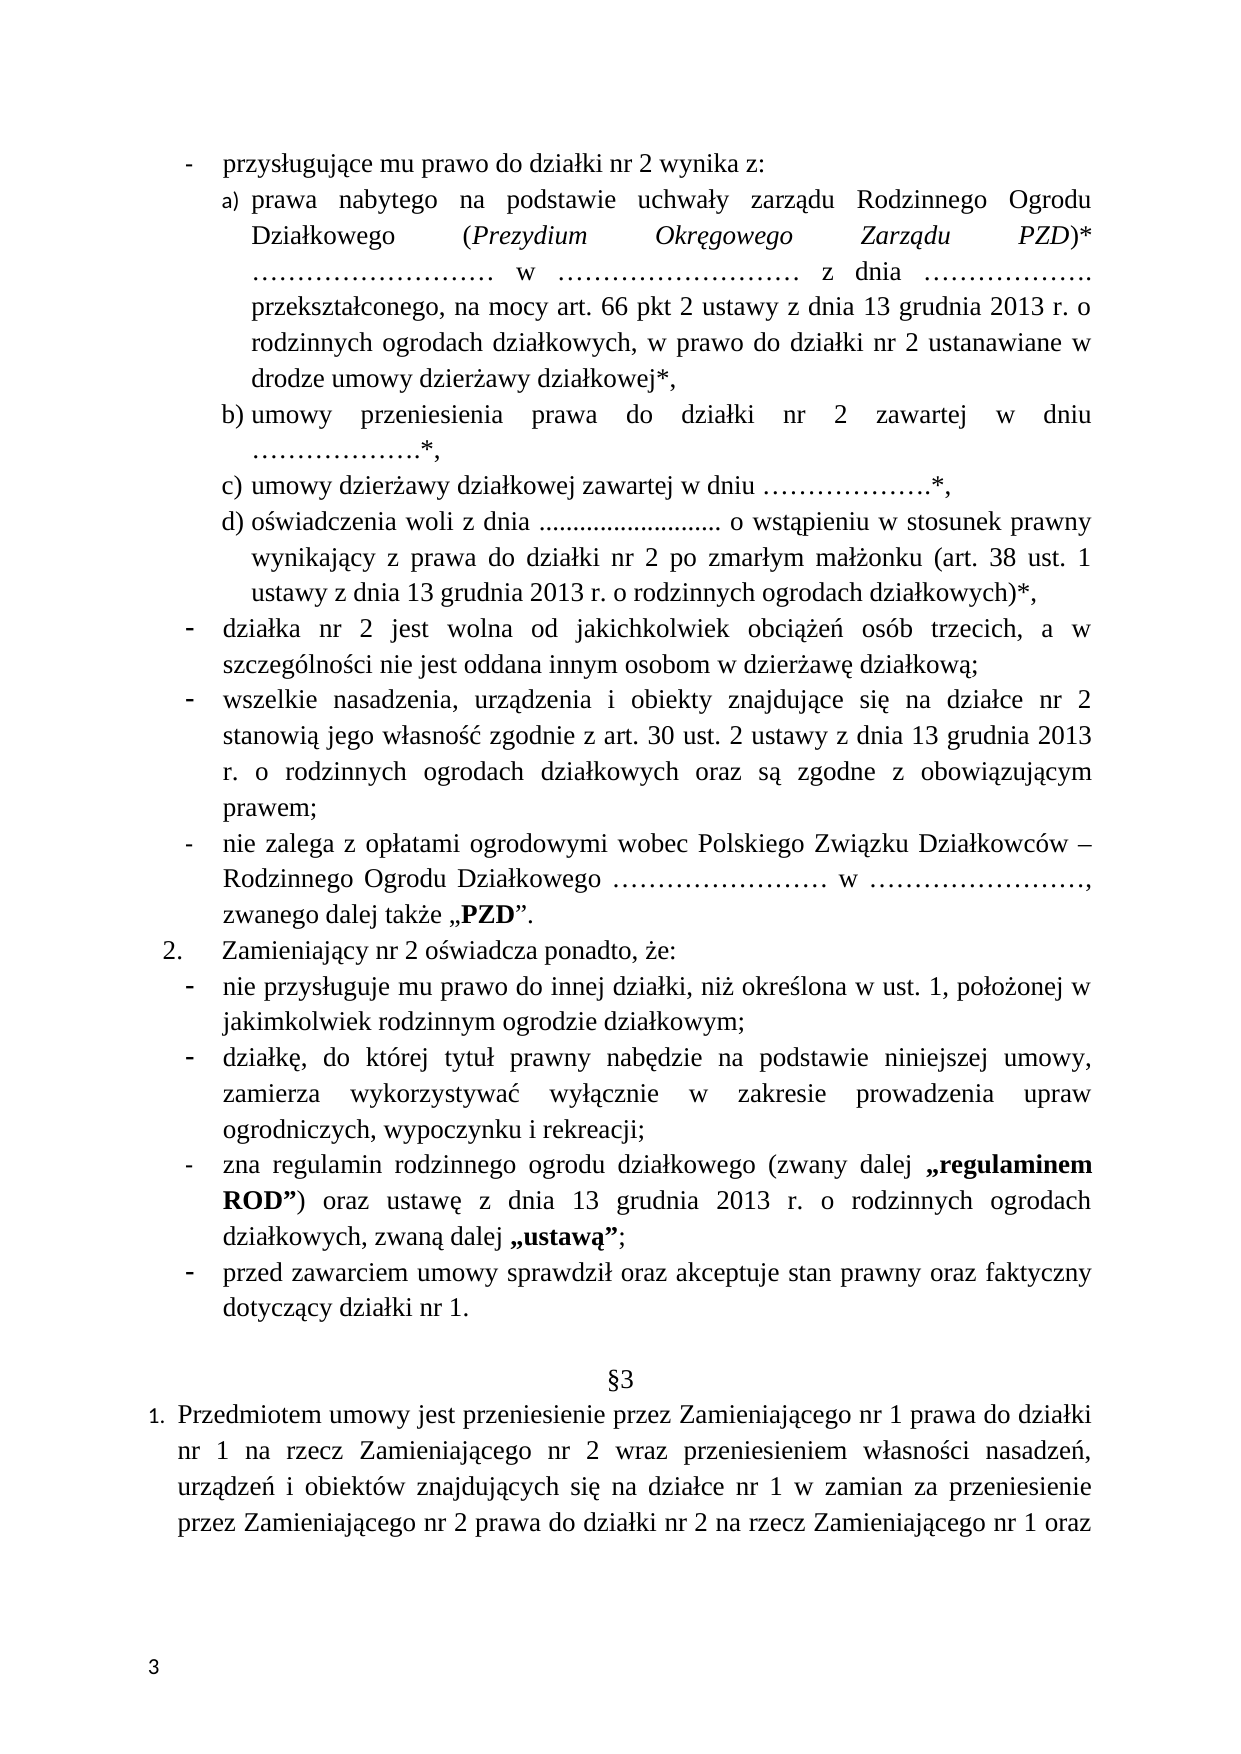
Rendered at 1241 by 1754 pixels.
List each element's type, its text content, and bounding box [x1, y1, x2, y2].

text §3 [148, 1363, 1093, 1394]
list umowy przeniesienia prawa do działki nr 2 zawartej w dniu ……………….*, [221, 398, 1093, 464]
list nie zalega z opłatami ogrodowymi wobec Polskiego Związku Działkowców – Rodzinnego Ogrodu Działkowego …………………… w ……………………, zwanego dalej także „PZD”. [185, 827, 1093, 929]
list nie przysługuje mu prawo do innej działki, niż określona w ust. 1, położonej w jakimkolwiek rodzinnym ogrodzie działkowym; [185, 969, 1093, 1037]
list zna regulamin rodzinnego ogrodu działkowego (zwany dalej „regulaminem ROD”) oraz ustawę z dnia 13 grudnia 2013 r. o rodzinnych ogrodach działkowych, zwaną dalej „ustawą”; [185, 1148, 1093, 1251]
list działka nr 2 jest wolna od jakichkolwiek obciążeń osób trzecich, a w szczególności nie jest oddana innym osobom w dzierżawę działkową; [185, 612, 1093, 679]
list przed zawarciem umowy sprawdził oraz akceptuje stan prawny oraz faktyczny dotyczący działki nr 1. [185, 1256, 1093, 1323]
list wszelkie nasadzenia, urządzenia i obiekty znajdujące się na działce nr 2 stanowią jego własność zgodnie z art. 30 ust. 2 ustawy z dnia 13 grudnia 2013 r. o rodzinnych ogrodach działkowych oraz są zgodne z obowiązującym prawem; [185, 684, 1093, 822]
list Zamieniający nr 2 oświadcza ponadto, że: [162, 934, 1093, 965]
list Przedmiotem umowy jest przeniesienie przez Zamieniającego nr 1 prawa do działki nr 1 na rzecz Zamieniającego nr 2 wraz przeniesieniem własności nasadzeń, urządzeń i obiektów znajdujących się na działce nr 1 w zamian za przeniesienie przez Zamieniającego nr 2 prawa do działki nr 2 na rzecz Zamieniającego nr 1 oraz [148, 1399, 1093, 1537]
list działkę, do której tytuł prawny nabędzie na podstawie niniejszej umowy, zamierza wykorzystywać wyłącznie w zakresie prowadzenia upraw ogrodniczych, wypoczynku i rekreacji; [185, 1041, 1093, 1144]
list przysługujące mu prawo do działki nr 2 wynika z: [185, 148, 1093, 179]
list umowy dzierżawy działkowej zawartej w dniu ……………….*, [221, 469, 1093, 500]
list oświadczenia woli z dnia ........................... o wstąpieniu w stosunek prawny wynikający z prawa do działki nr 2 po zmarłym małżonku (art. 38 ust. 1 ustawy z dnia 13 grudnia 2013 r. o rodzinnych ogrodach działkowych)*, [221, 505, 1093, 607]
list prawa nabytego na podstawie uchwały zarządu Rodzinnego Ogrodu Działkowego (Prezydium Okręgowego Zarządu PZD)* ……………………… w ……………………… z dnia ………………. przekształconego, na mocy art. 66 pkt 2 ustawy z dnia 13 grudnia 2013 r. o rodzinnych ogrodach działkowych, w prawo do działki nr 2 ustanawiane w drodze umowy dzierżawy działkowej*, [221, 183, 1093, 393]
